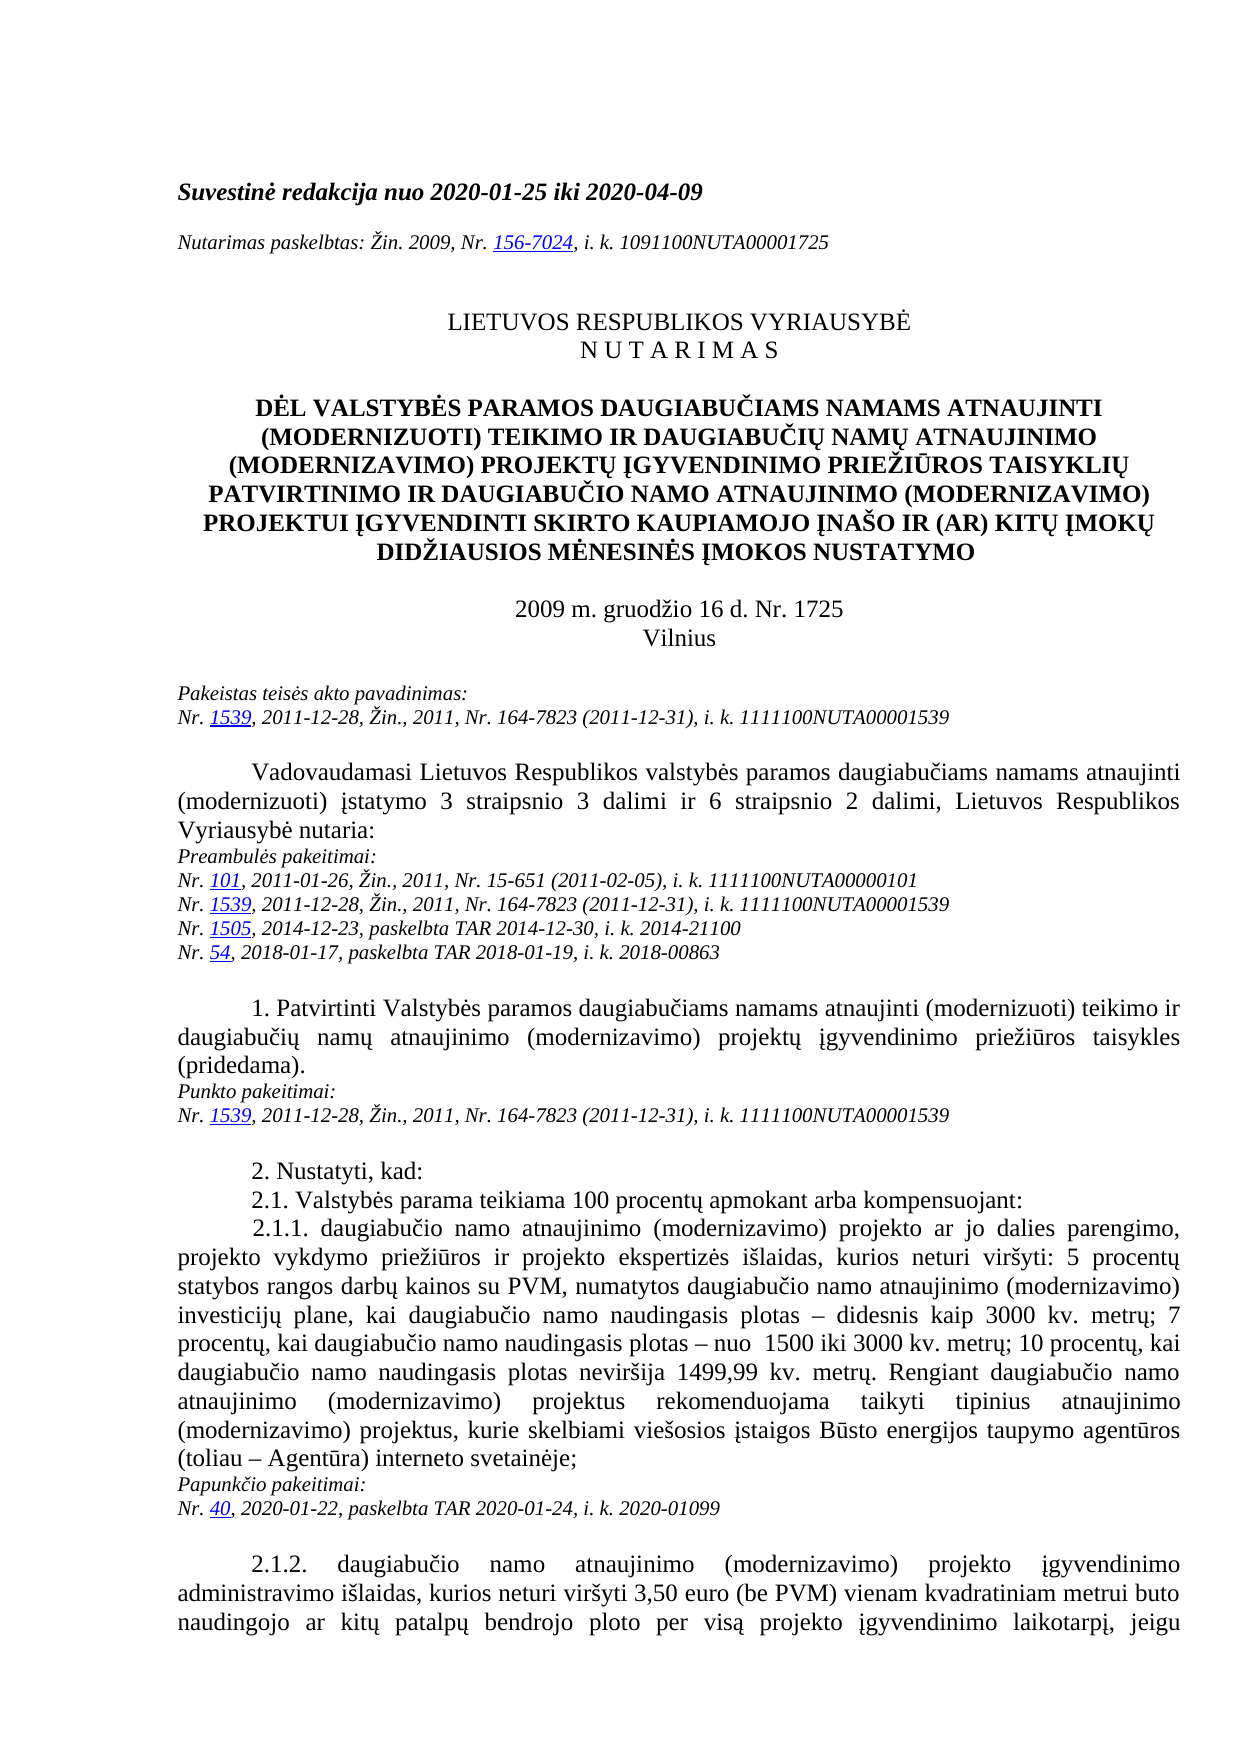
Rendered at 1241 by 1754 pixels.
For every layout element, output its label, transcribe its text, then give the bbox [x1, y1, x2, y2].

text Nr. 1505, 2014-12-23, paskelbta TAR 2014-12-30, i. k. 2014-21100 [177, 916, 1181, 940]
text 1. Patvirtinti Valstybės paramos daugiabučiams namams atnaujinti (modernizuoti) teikimo ir daugiabučių namų atnaujinimo (modernizavimo) projektų įgyvendinimo priežiūros taisykles (pridedama). [177, 993, 1181, 1079]
text Punkto pakeitimai: [177, 1079, 1181, 1103]
text Lietuvos Respublikos Vyriausybė [177, 307, 1181, 336]
text Papunkčio pakeitimai: [177, 1472, 1181, 1496]
text Vilnius [177, 623, 1181, 652]
text 2.1.1. daugiabučio namo atnaujinimo (modernizavimo) projekto ar jo dalies parengimo, projekto vykdymo priežiūros ir projekto ekspertizės išlaidas, kurios neturi viršyti: 5 procentų statybos rangos darbų kainos su PVM, numatytos daugiabučio namo atnaujinimo (modernizavimo) investicijų plane, kai daugiabučio namo naudingasis plotas – didesnis kaip 3000 kv. metrų; 7 procentų, kai daugiabučio namo naudingasis plotas – nuo 1500 iki 3000 kv. metrų; 10 procentų, kai daugiabučio namo naudingasis plotas neviršija 1499,99 kv. metrų. Rengiant daugiabučio namo atnaujinimo (modernizavimo) projektus rekomenduojama taikyti tipinius atnaujinimo (modernizavimo) projektus, kurie skelbiami viešosios įstaigos Būsto energijos taupymo agentūros (toliau – Agentūra) interneto svetainėje; [177, 1213, 1181, 1472]
text 2009 m. gruodžio 16 d. Nr. 1725 [177, 594, 1181, 623]
text Vadovaudamasi Lietuvos Respublikos valstybės paramos daugiabučiams namams atnaujinti (modernizuoti) įstatymo 3 straipsnio 3 dalimi ir 6 straipsnio 2 dalimi, Lietuvos Respublikos Vyriausybė nutaria: [177, 757, 1181, 844]
text 2.1.2. daugiabučio namo atnaujinimo (modernizavimo) projekto įgyvendinimo administravimo išlaidas, kurios neturi viršyti 3,50 euro (be PVM) vienam kvadratiniam metrui buto naudingojo ar kitų patalpų bendrojo ploto per visą projekto įgyvendinimo laikotarpį, jeigu [177, 1549, 1181, 1635]
text Preambulės pakeitimai: [177, 844, 1181, 868]
text Nutarimas paskelbtas: Žin. 2009, Nr. 156-7024, i. k. 1091100NUTA00001725 [177, 230, 1181, 254]
text Nr. 1539, 2011-12-28, Žin., 2011, Nr. 164-7823 (2011-12-31), i. k. 1111100NUTA00001539 [177, 892, 1181, 916]
text Nr. 101, 2011-01-26, Žin., 2011, Nr. 15-651 (2011-02-05), i. k. 1111100NUTA00000101 [177, 868, 1181, 892]
text 2.1. Valstybės parama teikiama 100 procentų apmokant arba kompensuojant: [177, 1185, 1181, 1213]
text Nr. 1539, 2011-12-28, Žin., 2011, Nr. 164-7823 (2011-12-31), i. k. 1111100NUTA00001539 [177, 1103, 1181, 1127]
text DĖL VALSTYBĖS PARAMOS DAUGIABUČIAMS NAMAMS ATNAUJINTI (MODERNIZUOTI) TEIKIMO IR DAUGIABUČIŲ NAMŲ ATNAUJINIMO (MODERNIZAVIMO) PROJEKTŲ ĮGYVENDINIMO PRIEŽIŪROS TAISYKLIŲ PATVIRTINIMO IR DAUGIABUČIO NAMO ATNAUJINIMO (MODERNIZAVIMO) PROJEKTUI ĮGYVENDINTI SKIRTO KAUPIAMOJO ĮNAŠO IR (AR) KITŲ ĮMOKŲ DIDŽIAUSIOS MĖNESINĖS ĮMOKOS NUSTATYMO [177, 393, 1181, 566]
text Nr. 40, 2020-01-22, paskelbta TAR 2020-01-24, i. k. 2020-01099 [177, 1496, 1181, 1520]
text NUTARIMAS [177, 336, 1181, 364]
text Nr. 1539, 2011-12-28, Žin., 2011, Nr. 164-7823 (2011-12-31), i. k. 1111100NUTA00001539 [177, 705, 1181, 729]
text Nr. 54, 2018-01-17, paskelbta TAR 2018-01-19, i. k. 2018-00863 [177, 940, 1181, 964]
text Suvestinė redakcija nuo 2020-01-25 iki 2020-04-09 [177, 177, 1181, 206]
text Pakeistas teisės akto pavadinimas: [177, 681, 1181, 705]
text 2. Nustatyti, kad: [177, 1156, 1181, 1185]
